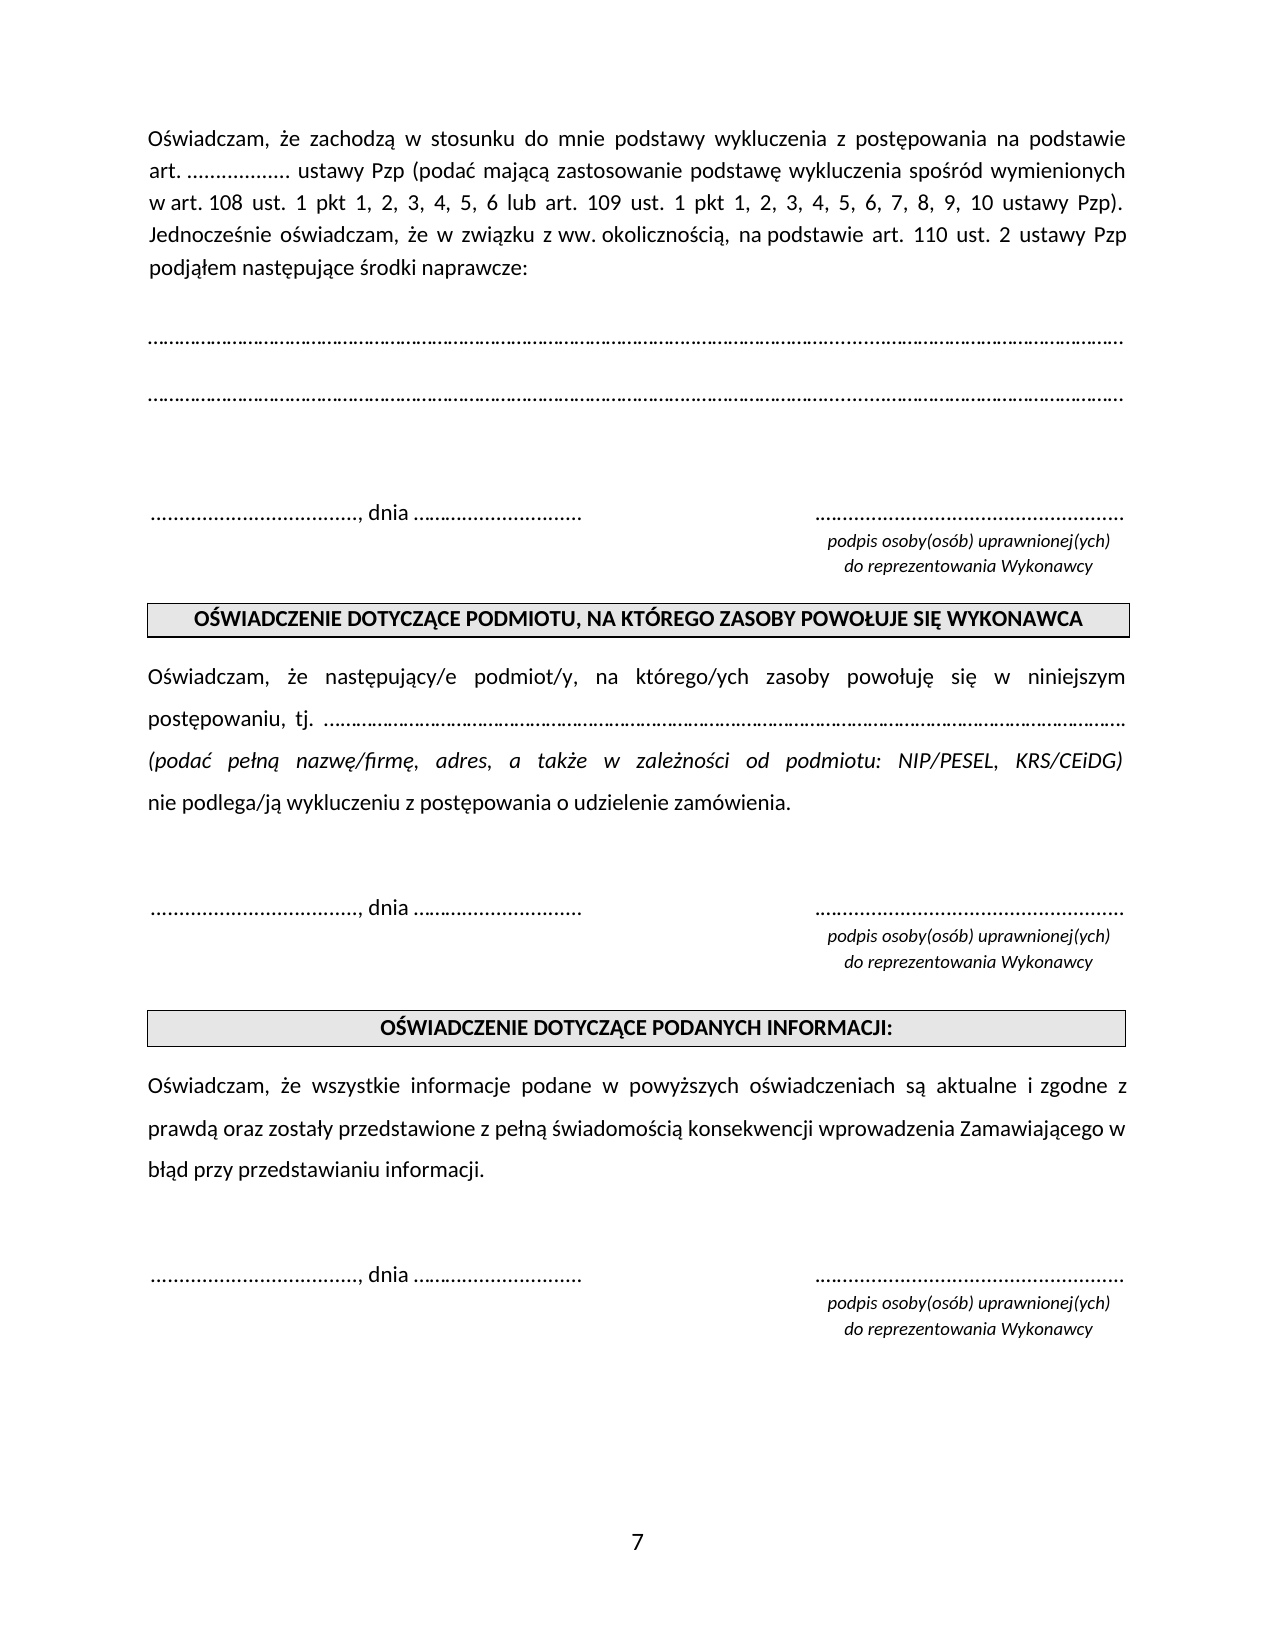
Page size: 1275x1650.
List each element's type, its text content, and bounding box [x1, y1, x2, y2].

text do reprezentowania Wykonawcy [148, 950, 1127, 973]
text Oświadczam, że zachodzą w stosunku do mnie podstawy wykluczenia z postępowania na podstawie art. .................. ustawy Pzp (podać mającą zastosowanie podstawę wykluczenia spośród wymienionych w art. 108 ust. 1 pkt 1, 2, 3, 4, 5, 6 lub art. 109 ust. 1 pkt 1, 2, 3, 4, 5, 6, 7, 8, 9, 10 ustawy Pzp). Jednocześnie oświadczam, że w związku z ww. okolicznością, na podstawie art. 110 ust. 2 ustawy Pzp podjąłem następujące środki naprawcze: [148, 124, 1127, 281]
text ...................................., dnia ………..................... .….................................................. [148, 893, 1127, 921]
text ...................................., dnia ………..................... .….................................................. [148, 1260, 1127, 1288]
text do reprezentowania Wykonawcy [148, 554, 1127, 577]
text podpis osoby(osób) uprawnionej(ych) [812, 1291, 1127, 1314]
table_header OŚWIADCZENIE DOTYCZĄCE PODMIOTU, NA KTÓREGO ZASOBY POWOŁUJE SIĘ WYKONAWCA [148, 604, 1129, 636]
text podpis osoby(osób) uprawnionej(ych) [812, 924, 1127, 947]
text podpis osoby(osób) uprawnionej(ych) [812, 529, 1127, 552]
table_header OŚWIADCZENIE DOTYCZĄCE PODANYCH INFORMACJI: [148, 1011, 1125, 1046]
text ...................................., dnia ………..................... .….................................................. [148, 498, 1127, 526]
text …………………………………………………………………………………………..……………………...........……………………………………… [148, 322, 1127, 351]
text do reprezentowania Wykonawcy [148, 1317, 1127, 1340]
text …………………………………………………………………………………………..……………………...........……………………………………… [148, 379, 1127, 407]
text Oświadczam, że następujący/e podmiot/y, na którego/ych zasoby powołuję się w niniejszym postępowaniu, tj. ...………………………………………………………………….………………………………………………………………. (podać pełną nazwę/firmę, adres, a także w zależności od podmiotu: NIP/PESEL, KRS/CEiDG) nie podlega/ją wykluczeniu z postępowania o udzielenie zamówienia. [148, 662, 1127, 816]
text Oświadczam, że wszystkie informacje podane w powyższych oświadczeniach są aktualne i zgodne z prawdą oraz zostały przedstawione z pełną świadomością konsekwencji wprowadzenia Zamawiającego w błąd przy przedstawianiu informacji. [148, 1072, 1127, 1184]
